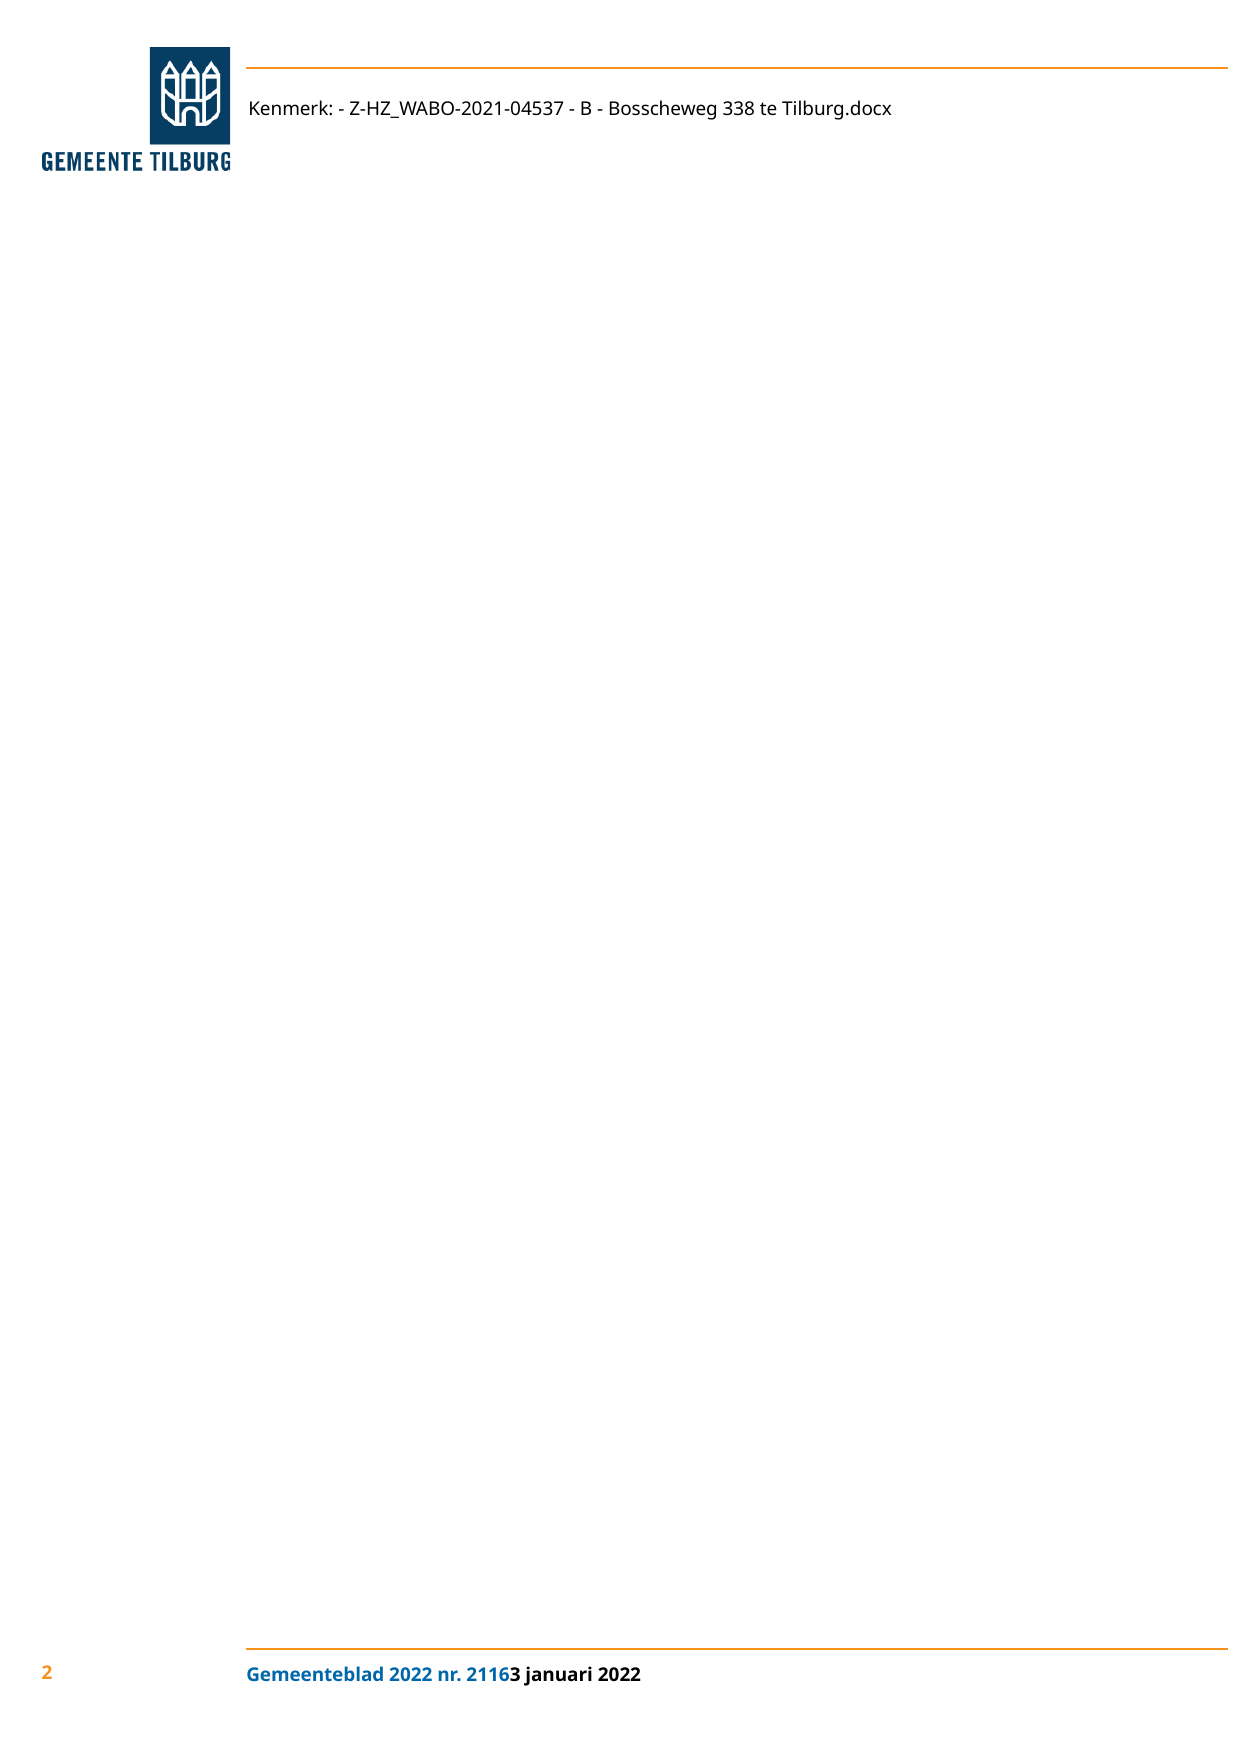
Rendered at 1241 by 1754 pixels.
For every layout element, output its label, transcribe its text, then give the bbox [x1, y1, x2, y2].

text Kenmerk: - Z-HZ_WABO-2021-04537 - B - Bosscheweg 338 te Tilburg.docx [248, 95, 1152, 121]
picture [41, 47, 231, 172]
